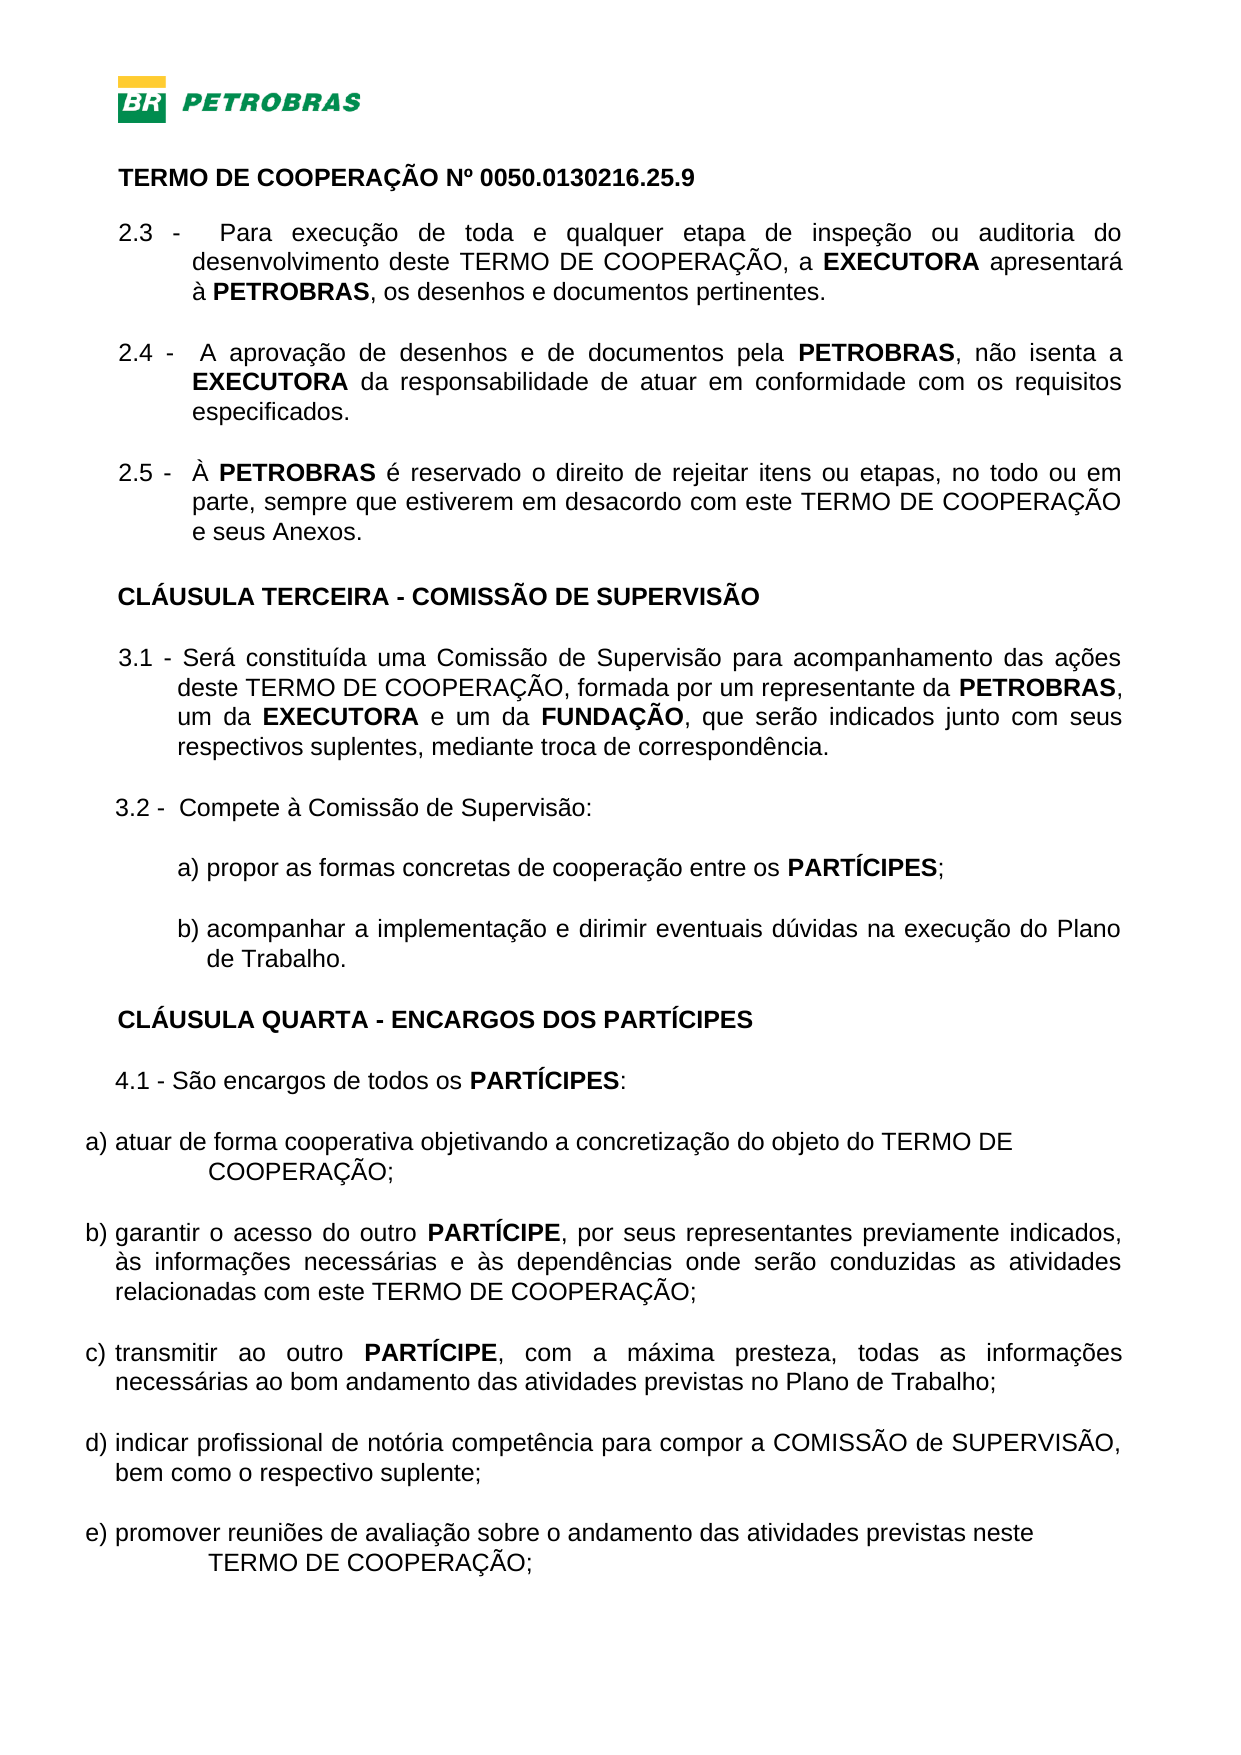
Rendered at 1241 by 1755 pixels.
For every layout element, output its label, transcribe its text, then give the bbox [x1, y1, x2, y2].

list garantir o acesso do outro PARTÍCIPE, por seus representantes previamente indicados, às informações necessárias e às dependências onde serão conduzidas as atividades relacionadas com este TERMO DE COOPERAÇÃO; [85, 1217, 1123, 1305]
list indicar profissional de notória competência para compor a COMISSÃO de SUPERVISÃO, bem como o respectivo suplente; [85, 1428, 1123, 1486]
text 4.1 - São encargos de todos os PARTÍCIPES: [115, 1066, 1123, 1094]
text 2.4 - A aprovação de desenhos e de documentos pela PETROBRAS, não isenta a EXECUTORA da responsabilidade de atuar em conformidade com os requisitos especificados. [118, 338, 1123, 426]
subtitle CLÁUSULA TERCEIRA - COMISSÃO DE SUPERVISÃO [117, 582, 1124, 611]
text COOPERAÇÃO; [208, 1157, 1123, 1185]
list transmitir ao outro PARTÍCIPE, com a máxima presteza, todas as informações necessárias ao bom andamento das atividades previstas no Plano de Trabalho; [85, 1337, 1123, 1396]
text 2.5 - À PETROBRAS é reservado o direito de rejeitar itens ou etapas, no todo ou em parte, sempre que estiverem em desacordo com este TERMO DE COOPERAÇÃO e seus Anexos. [118, 458, 1123, 546]
text TERMO DE COOPERAÇÃO; [208, 1548, 1123, 1577]
text 3.1 - Será constituída uma Comissão de Supervisão para acompanhamento das ações deste TERMO DE COOPERAÇÃO, formada por um representante da PETROBRAS, um da EXECUTORA e um da FUNDAÇÃO, que serão indicados junto com seus respectivos suplentes, mediante troca de correspondência. [118, 643, 1123, 760]
text 3.2 - Compete à Comissão de Supervisão: [115, 792, 1123, 821]
list atuar de forma cooperativa objetivando a concretização do objeto do TERMO DE [85, 1127, 1123, 1155]
subtitle CLÁUSULA QUARTA - ENCARGOS DOS PARTÍCIPES [117, 1004, 1124, 1033]
list acompanhar a implementação e dirimir eventuais dúvidas na execução do Plano de Trabalho. [177, 914, 1123, 972]
list propor as formas concretas de cooperação entre os PARTÍCIPES; [177, 853, 1123, 882]
text 2.3 - Para execução de toda e qualquer etapa de inspeção ou auditoria do desenvolvimento deste TERMO DE COOPERAÇÃO, a EXECUTORA apresentará à PETROBRAS, os desenhos e documentos pertinentes. [118, 218, 1123, 306]
list promover reuniões de avaliação sobre o andamento das atividades previstas neste [85, 1518, 1123, 1547]
